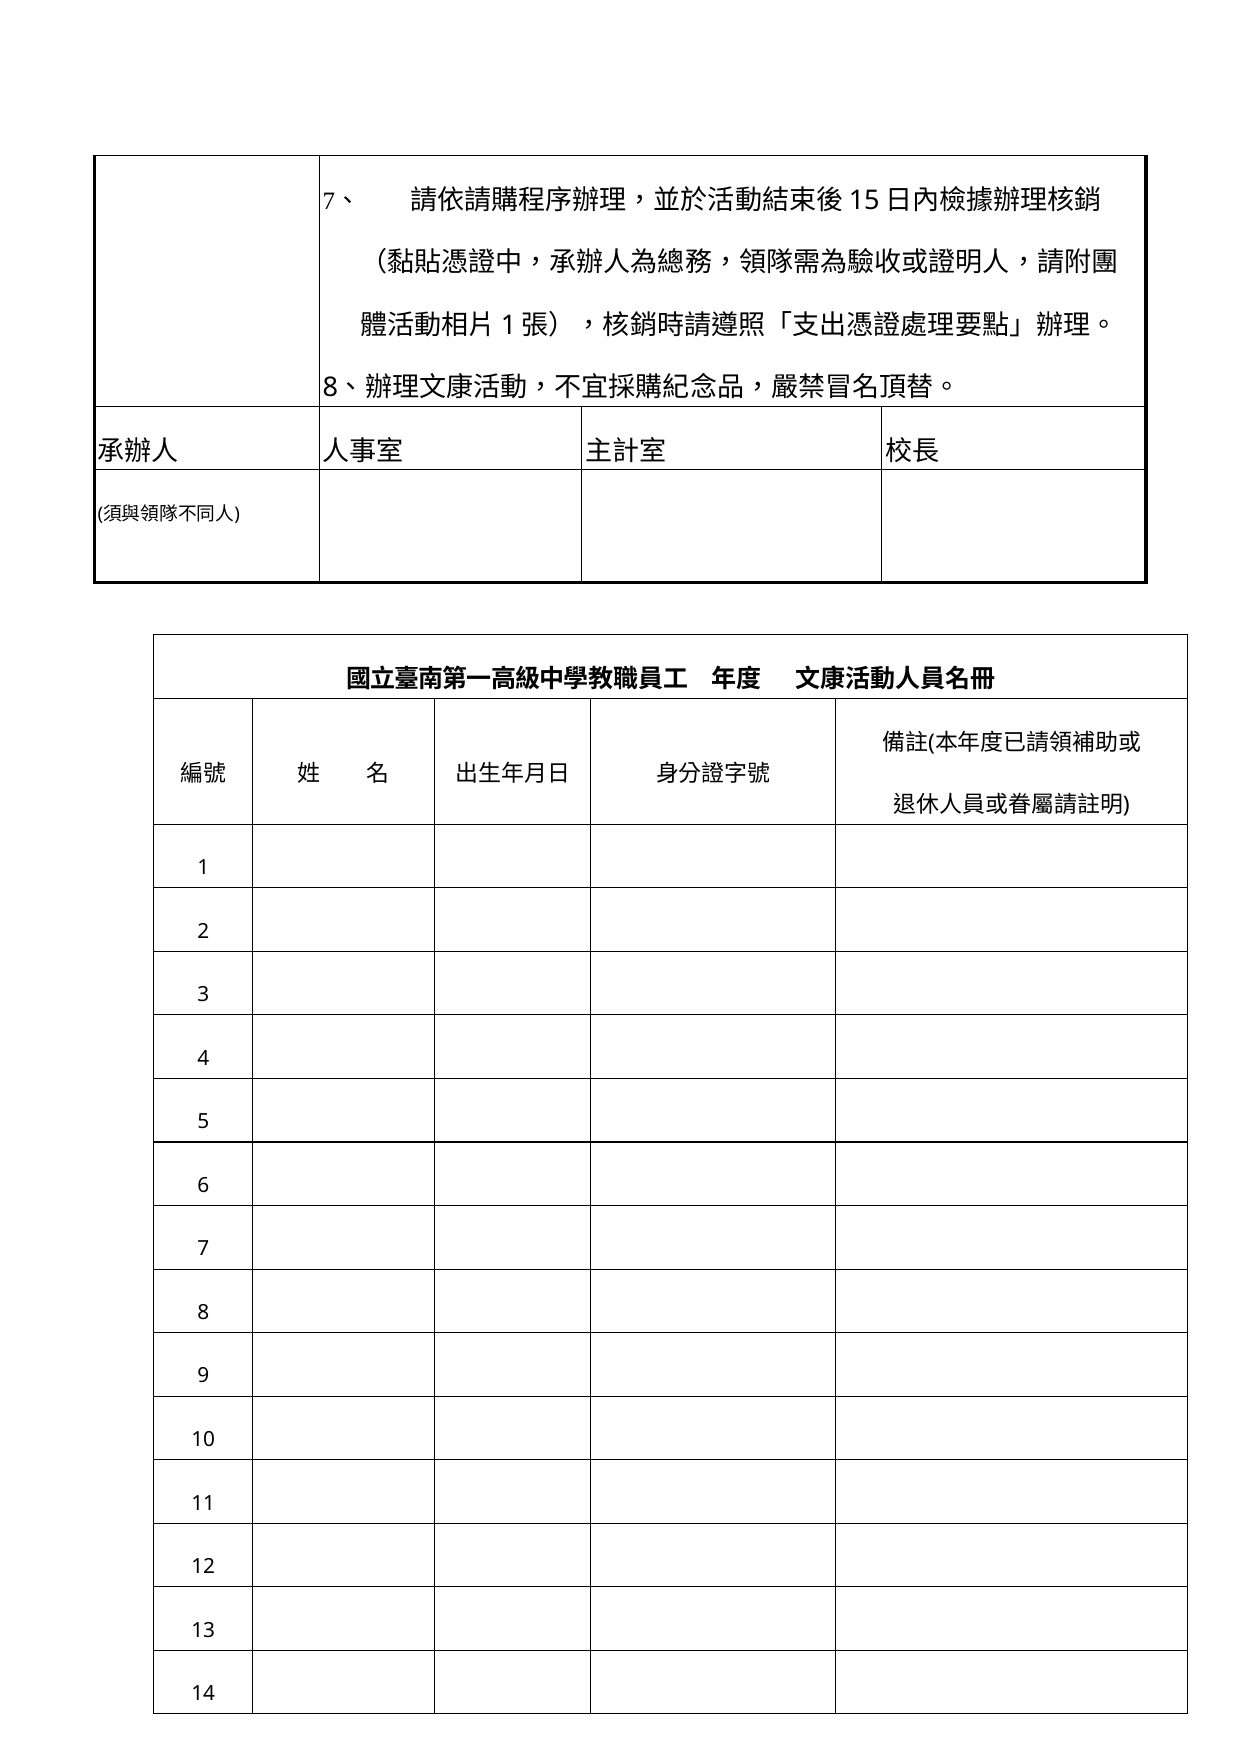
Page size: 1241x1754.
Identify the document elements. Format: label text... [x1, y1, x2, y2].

table_cell 11 [154, 1460, 252, 1523]
table_cell [836, 1524, 1187, 1586]
table_cell 2 [154, 888, 252, 951]
table_cell [435, 888, 590, 951]
table_cell [836, 888, 1187, 951]
table_cell [591, 952, 835, 1014]
table_cell [591, 1206, 835, 1268]
table_cell [591, 1015, 835, 1078]
table_cell [435, 825, 590, 887]
table_cell [582, 470, 881, 581]
table_cell [591, 1270, 835, 1332]
table_cell [836, 1397, 1187, 1459]
table_cell [253, 1206, 434, 1268]
table_cell 承辦人 [96, 407, 319, 469]
table_cell [253, 888, 434, 951]
table_cell [836, 1460, 1187, 1523]
table_cell [253, 1143, 434, 1205]
table_cell 依「國立臺南第一高級中學教職員工文康活動實施計劃」暨相關規定辦理。 活動地點：以臺灣地區及金門、馬祖地區為範圍。 活動人數：編制內教職員工每次至少10人。 申請表請填寫1式2份，奉核後1份送交人事室，另1份於核銷時以附件提報。 請依規定辦理100萬以上之旅遊平安保險，出發前一日檢送活動人員保險單、活動申請表及參加人員名冊影本各1份至人事室備查。 請於每年10月31日前辦理完畢。 請依請購程序辦理，並於活動結束後15日內檢據辦理核銷（黏貼憑證中，承辦人為總務，領隊需為驗收或證明人，請附團體活動相片1張），核銷時請遵照「支出憑證處理要點」辦理。 8、辦理文康活動，不宜採購紀念品，嚴禁冒名頂替。 [320, 156, 1144, 406]
table_cell 6 [154, 1143, 252, 1205]
table_cell 9 [154, 1333, 252, 1396]
table_cell [435, 1015, 590, 1078]
table_cell 身分證字號 [591, 699, 835, 824]
table_cell [836, 1206, 1187, 1268]
table_cell 8 [154, 1270, 252, 1332]
table_cell [253, 952, 434, 1014]
table_cell [591, 1397, 835, 1459]
table_cell [836, 1270, 1187, 1332]
table_cell [435, 1587, 590, 1650]
table_cell [320, 470, 581, 581]
table_cell [836, 1143, 1187, 1205]
table_cell [435, 1206, 590, 1268]
table_cell [435, 1397, 590, 1459]
table_cell 7 [154, 1206, 252, 1268]
table_cell [435, 1333, 590, 1396]
table_cell 3 [154, 952, 252, 1014]
table_cell 編號 [154, 699, 252, 824]
table_cell 1 [154, 825, 252, 887]
table_cell 5 [154, 1079, 252, 1141]
table_cell [591, 1143, 835, 1205]
table_cell [836, 1333, 1187, 1396]
table_cell [836, 1079, 1187, 1141]
table_cell 姓 名 [253, 699, 434, 824]
table_cell 12 [154, 1524, 252, 1586]
table_cell [591, 1079, 835, 1141]
table_cell [253, 1524, 434, 1586]
table_header 國立臺南第一高級中學教職員工 年度 文康活動人員名冊 [154, 635, 1187, 698]
table_cell 14 [154, 1651, 252, 1713]
table_cell [253, 1397, 434, 1459]
table_cell [253, 1651, 434, 1713]
table_cell [435, 952, 590, 1014]
table_cell [591, 888, 835, 951]
table_cell [253, 1587, 434, 1650]
table_cell [591, 1524, 835, 1586]
table_cell 備註(本年度已請領補助或 退休人員或眷屬請註明) [836, 699, 1187, 824]
table_cell [836, 952, 1187, 1014]
table_cell 校長 [882, 407, 1144, 469]
table_cell [253, 1460, 434, 1523]
table_cell [253, 825, 434, 887]
table_cell [591, 825, 835, 887]
table_cell 13 [154, 1587, 252, 1650]
table_cell [836, 1587, 1187, 1650]
table_cell [253, 1079, 434, 1141]
table_cell [253, 1333, 434, 1396]
table_cell [591, 1460, 835, 1523]
table_cell [836, 1015, 1187, 1078]
table_cell [882, 470, 1144, 581]
table_cell [96, 156, 319, 406]
table_cell [591, 1587, 835, 1650]
table_cell [435, 1143, 590, 1205]
table_cell 10 [154, 1397, 252, 1459]
table_cell (須與領隊不同人) [96, 470, 319, 581]
table_cell 出生年月日 [435, 699, 590, 824]
table_cell [591, 1333, 835, 1396]
table_cell [435, 1651, 590, 1713]
table_cell [253, 1015, 434, 1078]
table_cell [435, 1079, 590, 1141]
table_cell [836, 1651, 1187, 1713]
table_cell [435, 1270, 590, 1332]
table_cell [435, 1524, 590, 1586]
table_cell 4 [154, 1015, 252, 1078]
table_cell [591, 1651, 835, 1713]
table_cell 主計室 [582, 407, 881, 469]
table_cell [836, 825, 1187, 887]
table_cell [253, 1270, 434, 1332]
table_cell 人事室 [320, 407, 581, 469]
table_cell [435, 1460, 590, 1523]
